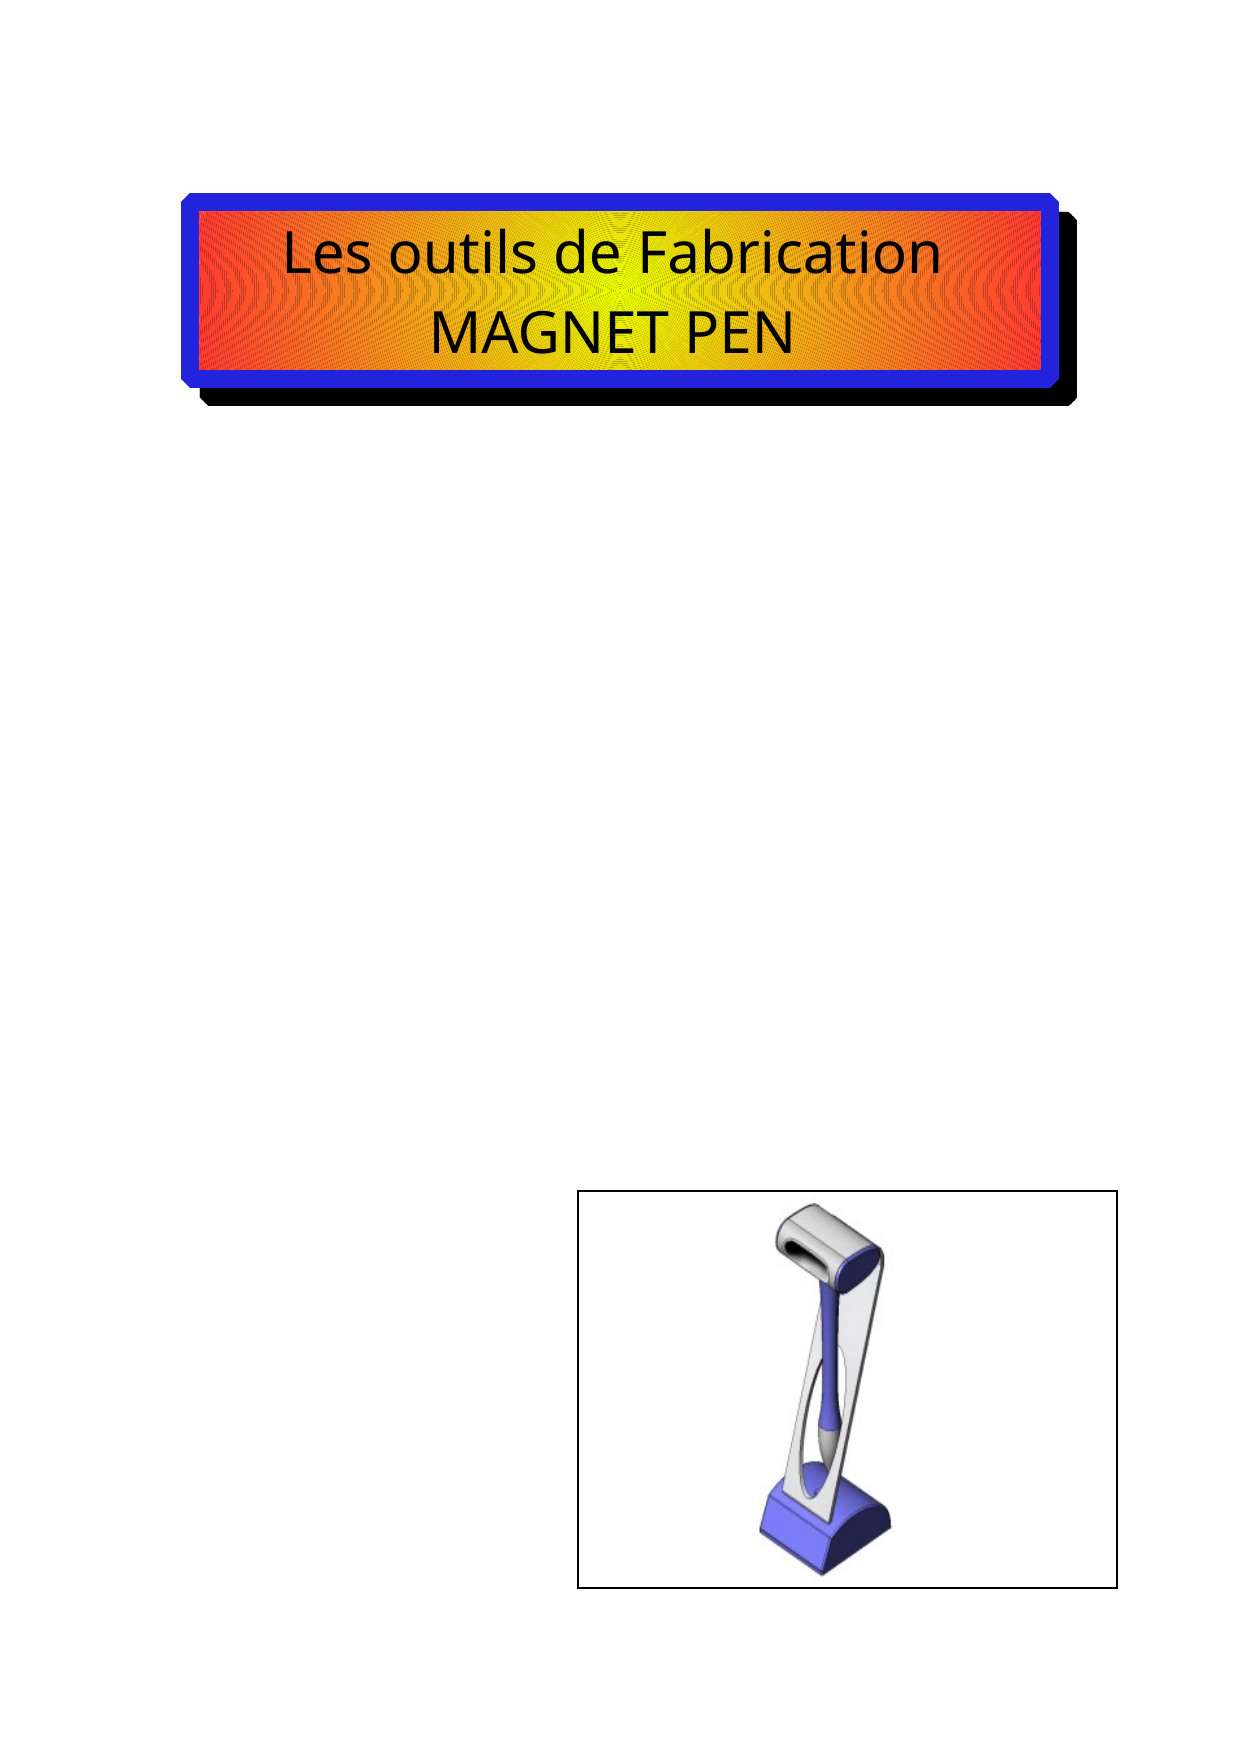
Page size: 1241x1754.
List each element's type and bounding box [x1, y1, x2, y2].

picture [582, 1195, 1114, 1585]
